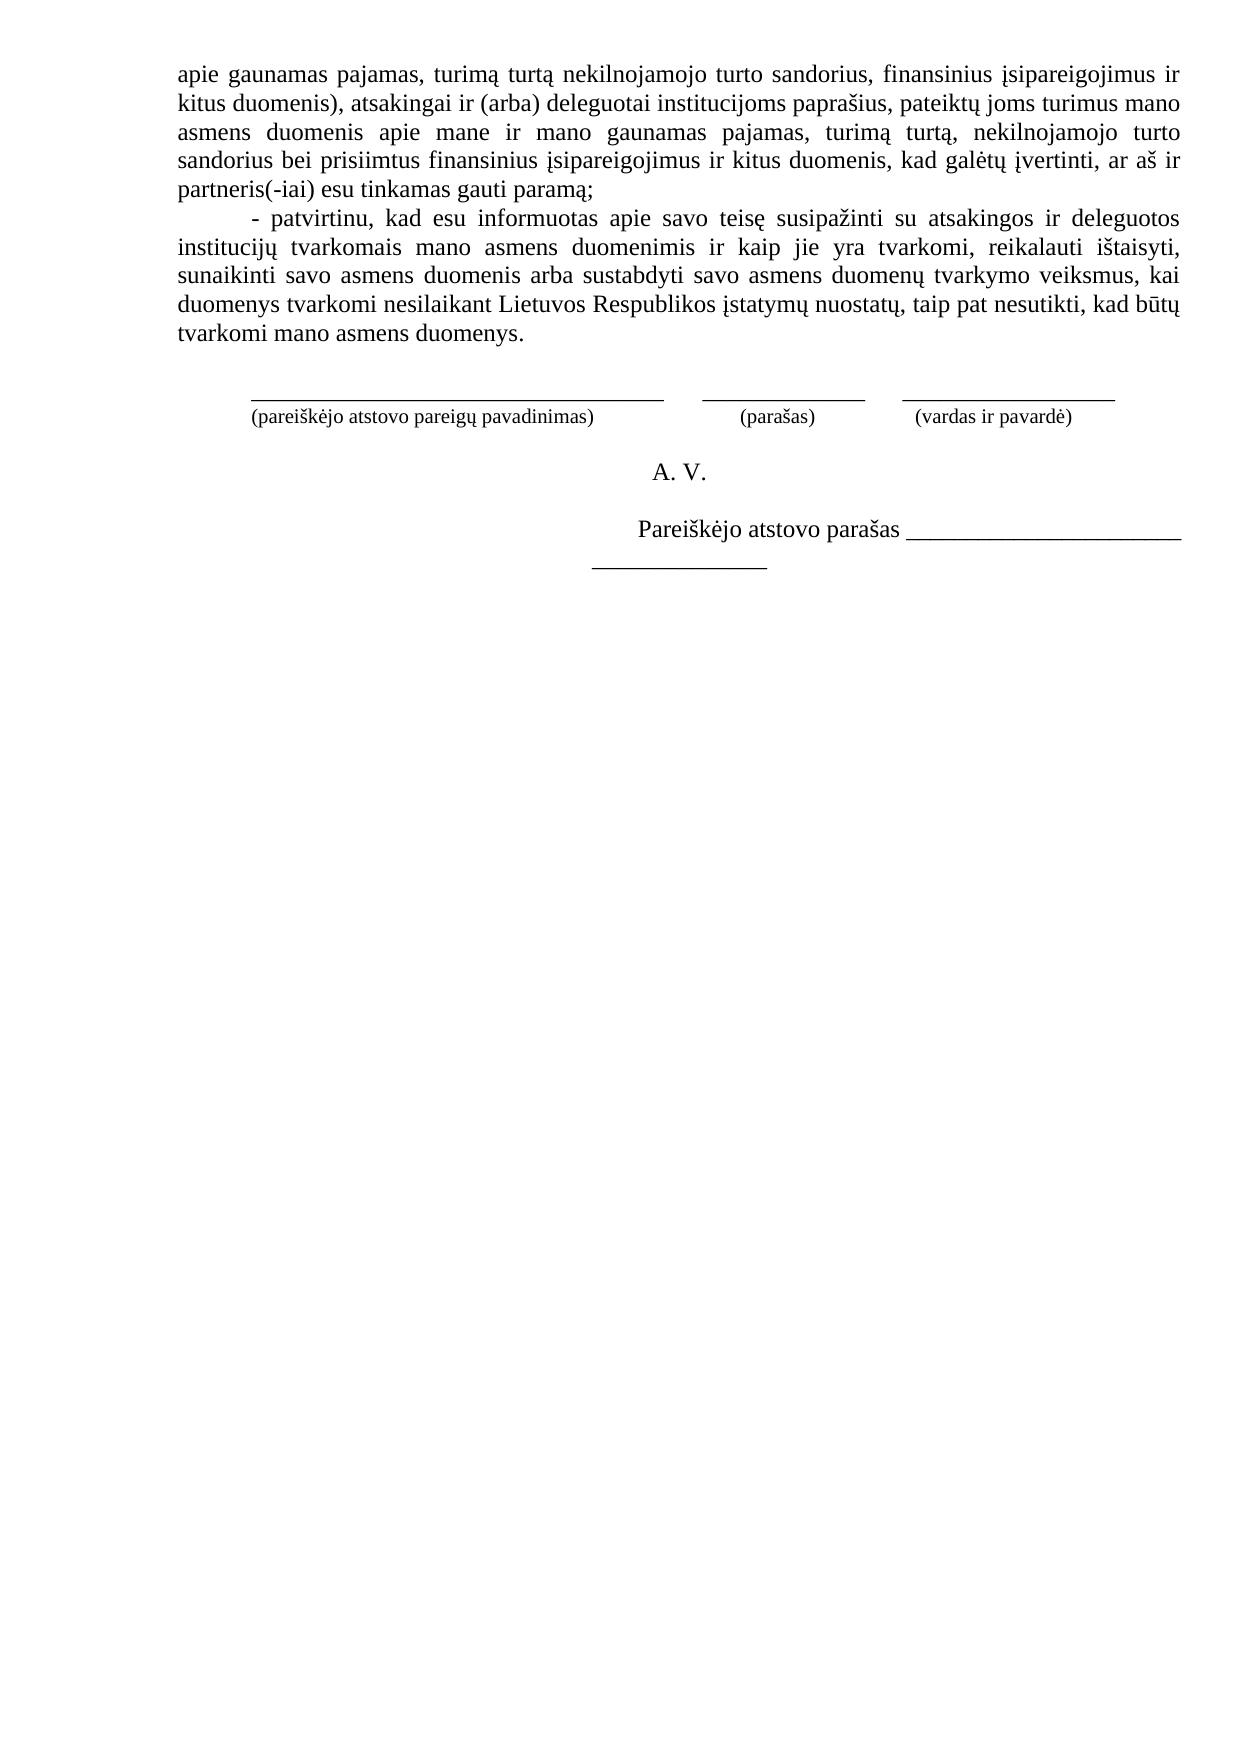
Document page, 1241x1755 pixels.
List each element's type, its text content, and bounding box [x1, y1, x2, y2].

text A. V. [177, 457, 1181, 486]
text _________________________________ _____________ _________________ [177, 375, 1181, 404]
text Pareiškėjo atstovo parašas [177, 514, 1181, 543]
text ______________ [177, 543, 1181, 572]
text - patvirtinu, kad esu informuotas apie savo teisę susipažinti su atsakingos ir deleguotos institucijų tvarkomais mano asmens duomenimis ir kaip jie yra tvarkomi, reikalauti ištaisyti, sunaikinti savo asmens duomenis arba sustabdyti savo asmens duomenų tvarkymo veiksmus, kai duomenys tvarkomi nesilaikant Lietuvos Respublikos įstatymų nuostatų, taip pat nesutikti, kad būtų tvarkomi mano asmens duomenys. [177, 203, 1181, 347]
text (pareiškėjo atstovo pareigų pavadinimas) (parašas) (vardas ir pavardė) [177, 404, 1181, 428]
text apie gaunamas pajamas, turimą turtą nekilnojamojo turto sandorius, finansinius įsipareigojimus ir kitus duomenis), atsakingai ir (arba) deleguotai institucijoms paprašius, pateiktų joms turimus mano asmens duomenis apie mane ir mano gaunamas pajamas, turimą turtą, nekilnojamojo turto sandorius bei prisiimtus finansinius įsipareigojimus ir kitus duomenis, kad galėtų įvertinti, ar aš ir partneris(-iai) esu tinkamas gauti paramą; [177, 59, 1181, 203]
